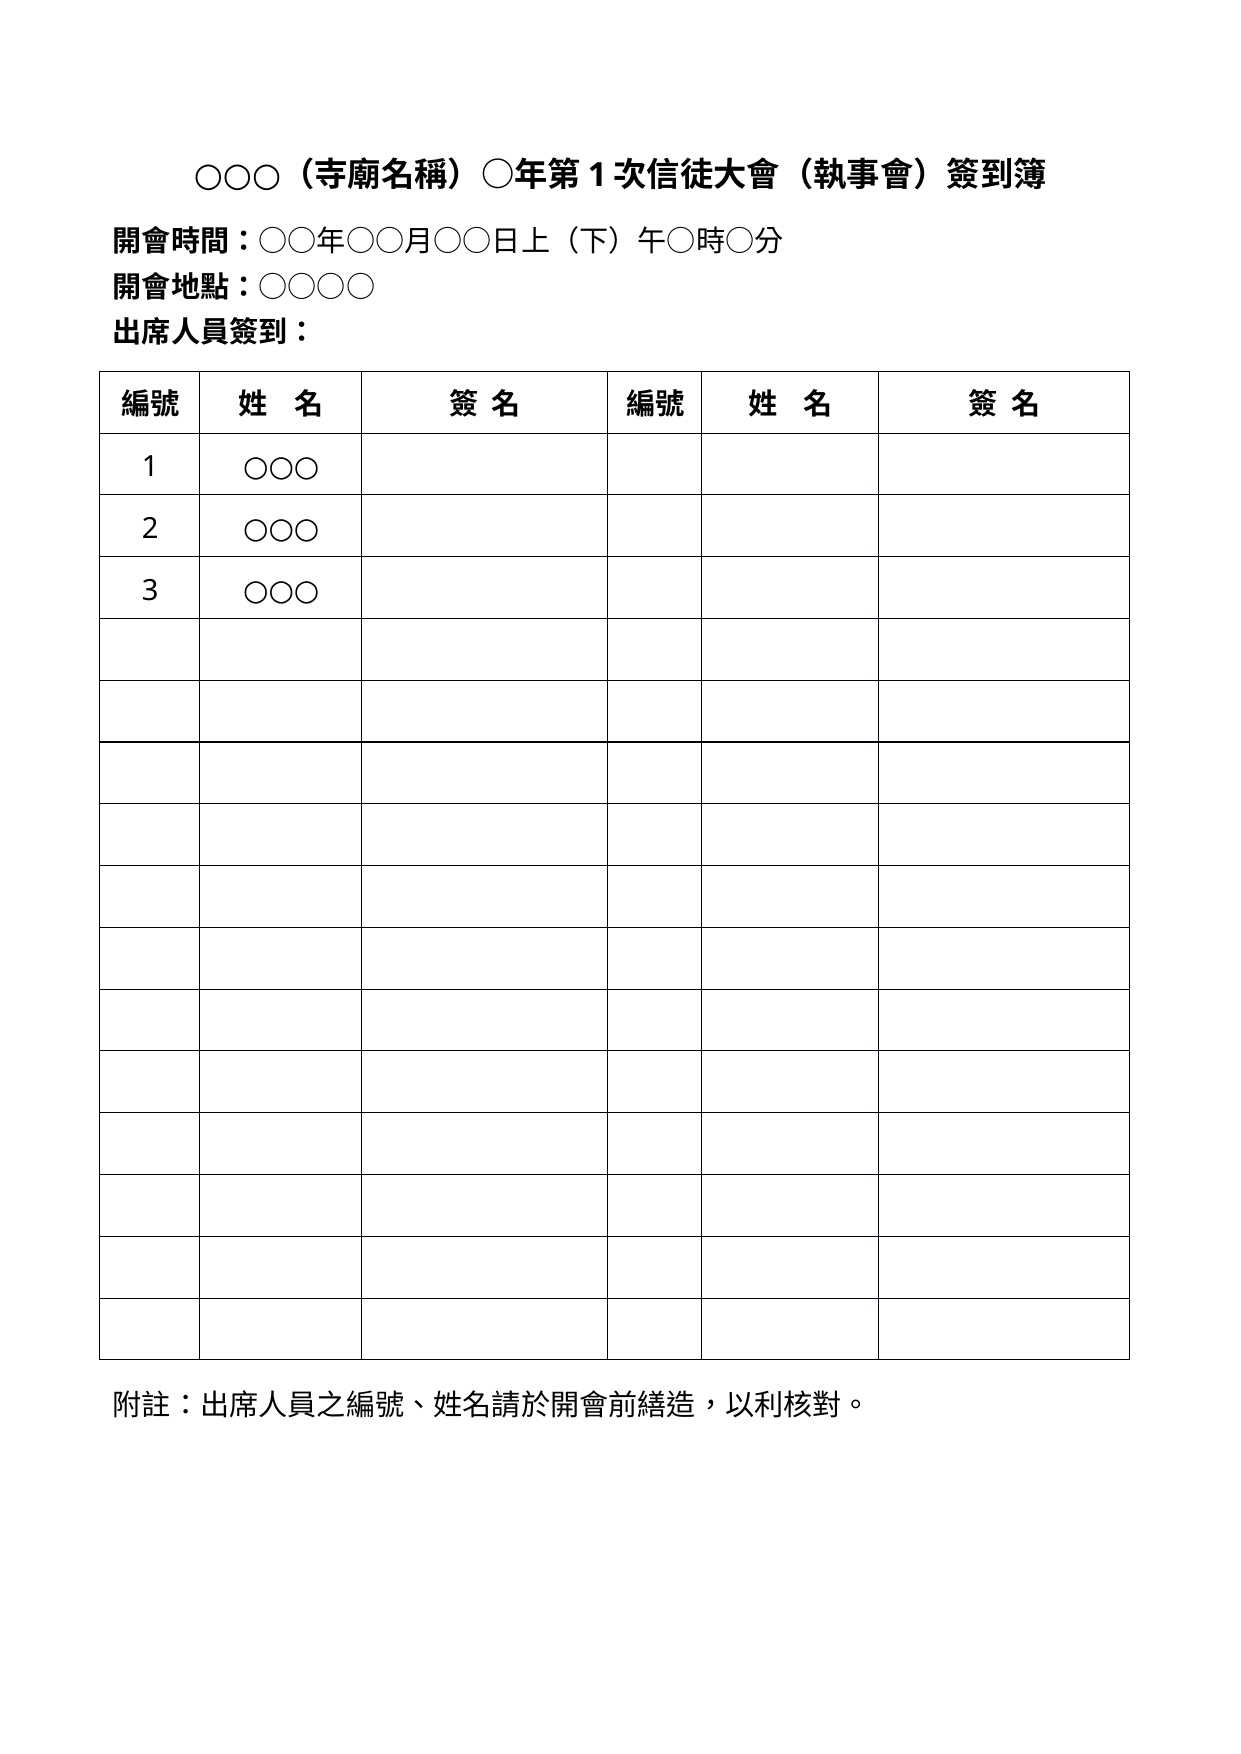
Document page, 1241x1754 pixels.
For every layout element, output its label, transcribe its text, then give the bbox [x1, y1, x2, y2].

table_cell [608, 557, 701, 618]
table_cell [879, 1113, 1129, 1174]
table_cell [879, 1237, 1129, 1297]
table_header 簽 名 [362, 372, 607, 433]
table_cell [608, 743, 701, 803]
table_cell [879, 990, 1129, 1050]
table_cell [100, 804, 199, 865]
table_cell [362, 681, 607, 741]
table_cell 3 [100, 557, 199, 618]
table_cell [362, 1237, 607, 1297]
table_cell [100, 928, 199, 988]
table_cell [362, 990, 607, 1050]
table_cell [362, 743, 607, 803]
table_cell [100, 1237, 199, 1297]
table_cell [608, 804, 701, 865]
table_cell [879, 434, 1129, 494]
table_header 編號 [100, 372, 199, 433]
table_cell [362, 434, 607, 494]
table_cell [200, 619, 361, 680]
table_cell [608, 866, 701, 927]
table_cell [362, 1175, 607, 1236]
table_cell [608, 495, 701, 556]
table_cell ○○○ [200, 434, 361, 494]
table_cell [100, 619, 199, 680]
table_cell [608, 1237, 701, 1297]
table_cell [608, 928, 701, 988]
table_cell [879, 928, 1129, 988]
text 開會地點：○○○○ [112, 260, 1128, 306]
table_cell [702, 866, 878, 927]
table_cell [200, 743, 361, 803]
table_cell [200, 1237, 361, 1297]
table_cell [200, 1299, 361, 1359]
table_cell [879, 495, 1129, 556]
table_cell [608, 1175, 701, 1236]
table_cell 2 [100, 495, 199, 556]
table_cell [100, 866, 199, 927]
table_cell [879, 804, 1129, 865]
table_cell [702, 1299, 878, 1359]
table_cell [362, 1051, 607, 1112]
table_cell [879, 1299, 1129, 1359]
table_cell [362, 928, 607, 988]
table_cell [702, 619, 878, 680]
table_cell [362, 1299, 607, 1359]
table_cell [362, 804, 607, 865]
table_cell [879, 1051, 1129, 1112]
table_cell [702, 990, 878, 1050]
table_cell [200, 1113, 361, 1174]
table_header 編號 [608, 372, 701, 433]
table_cell [362, 866, 607, 927]
table_cell [100, 990, 199, 1050]
table_cell [200, 1175, 361, 1236]
table_cell [879, 681, 1129, 741]
table_cell [702, 1175, 878, 1236]
table_cell [100, 681, 199, 741]
table_cell [608, 1051, 701, 1112]
table_cell [702, 557, 878, 618]
table_cell [702, 1237, 878, 1297]
table_cell [100, 1113, 199, 1174]
table_header 姓 名 [702, 372, 878, 433]
table_cell [200, 1051, 361, 1112]
table_cell [608, 1299, 701, 1359]
table_cell [100, 1051, 199, 1112]
table_cell [879, 557, 1129, 618]
text 開會時間：○○年○○月○○日上（下）午○時○分 [112, 214, 1128, 260]
table_cell [702, 928, 878, 988]
table_cell [608, 619, 701, 680]
table_cell [100, 1175, 199, 1236]
table_cell [362, 557, 607, 618]
table_cell ○○○ [200, 557, 361, 618]
text ○○○（寺廟名稱）○年第1次信徒大會（執事會）簽到簿 [112, 150, 1128, 196]
table_cell [879, 619, 1129, 680]
table_cell [200, 866, 361, 927]
table_cell [702, 1113, 878, 1174]
table_cell [879, 743, 1129, 803]
table_cell [702, 681, 878, 741]
table_cell [200, 681, 361, 741]
table_cell [362, 1113, 607, 1174]
table_cell [879, 1175, 1129, 1236]
table_cell [702, 434, 878, 494]
text 附註：出席人員之編號、姓名請於開會前繕造，以利核對。 [112, 1379, 1128, 1425]
table_cell 1 [100, 434, 199, 494]
table_cell [702, 743, 878, 803]
table_cell [702, 804, 878, 865]
table_cell [200, 928, 361, 988]
table_cell [100, 743, 199, 803]
table_cell [362, 495, 607, 556]
table_cell [608, 990, 701, 1050]
table_header 簽 名 [879, 372, 1129, 433]
table_cell [702, 495, 878, 556]
table_cell ○○○ [200, 495, 361, 556]
table_cell [702, 1051, 878, 1112]
table_cell [200, 990, 361, 1050]
table_cell [879, 866, 1129, 927]
table_cell [100, 1299, 199, 1359]
text 出席人員簽到： [112, 306, 1128, 352]
table_cell [608, 681, 701, 741]
table_header 姓 名 [200, 372, 361, 433]
table_cell [608, 434, 701, 494]
table_cell [200, 804, 361, 865]
table_cell [608, 1113, 701, 1174]
table_cell [362, 619, 607, 680]
